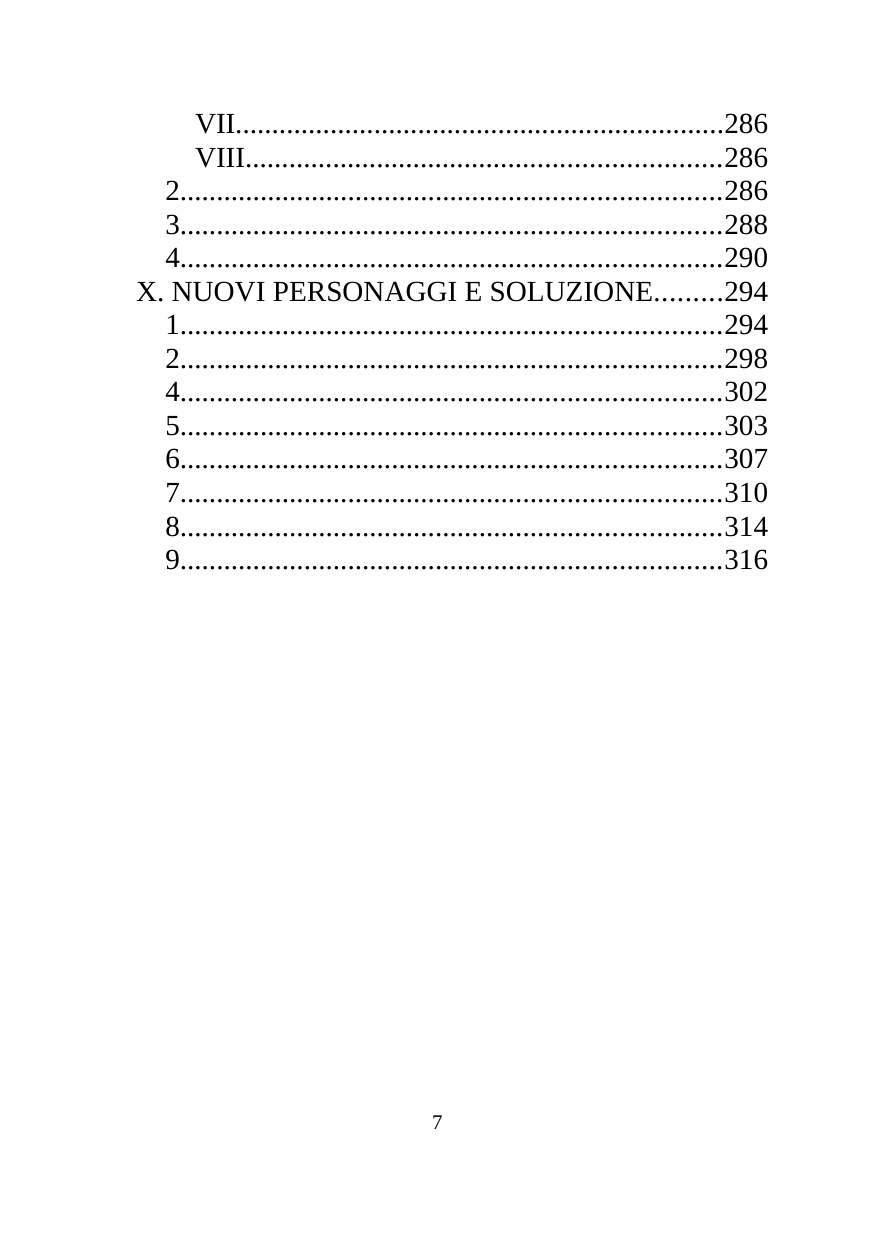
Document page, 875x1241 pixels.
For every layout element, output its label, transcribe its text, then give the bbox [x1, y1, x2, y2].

text 2 298 [165, 341, 768, 374]
text 5 303 [165, 408, 768, 442]
text 3 288 [165, 207, 768, 240]
text 9 316 [165, 542, 768, 576]
text 2 286 [165, 173, 768, 207]
text 8 314 [165, 509, 768, 542]
text 6 307 [165, 442, 768, 475]
text VIII 286 [195, 140, 768, 173]
text 4 290 [165, 240, 768, 274]
text VII 286 [195, 106, 768, 140]
text 4 302 [165, 374, 768, 408]
text X. NUOVI PERSONAGGI E SOLUZIONE 294 [136, 274, 768, 307]
text 1 294 [165, 307, 768, 341]
text 7 310 [165, 475, 768, 509]
